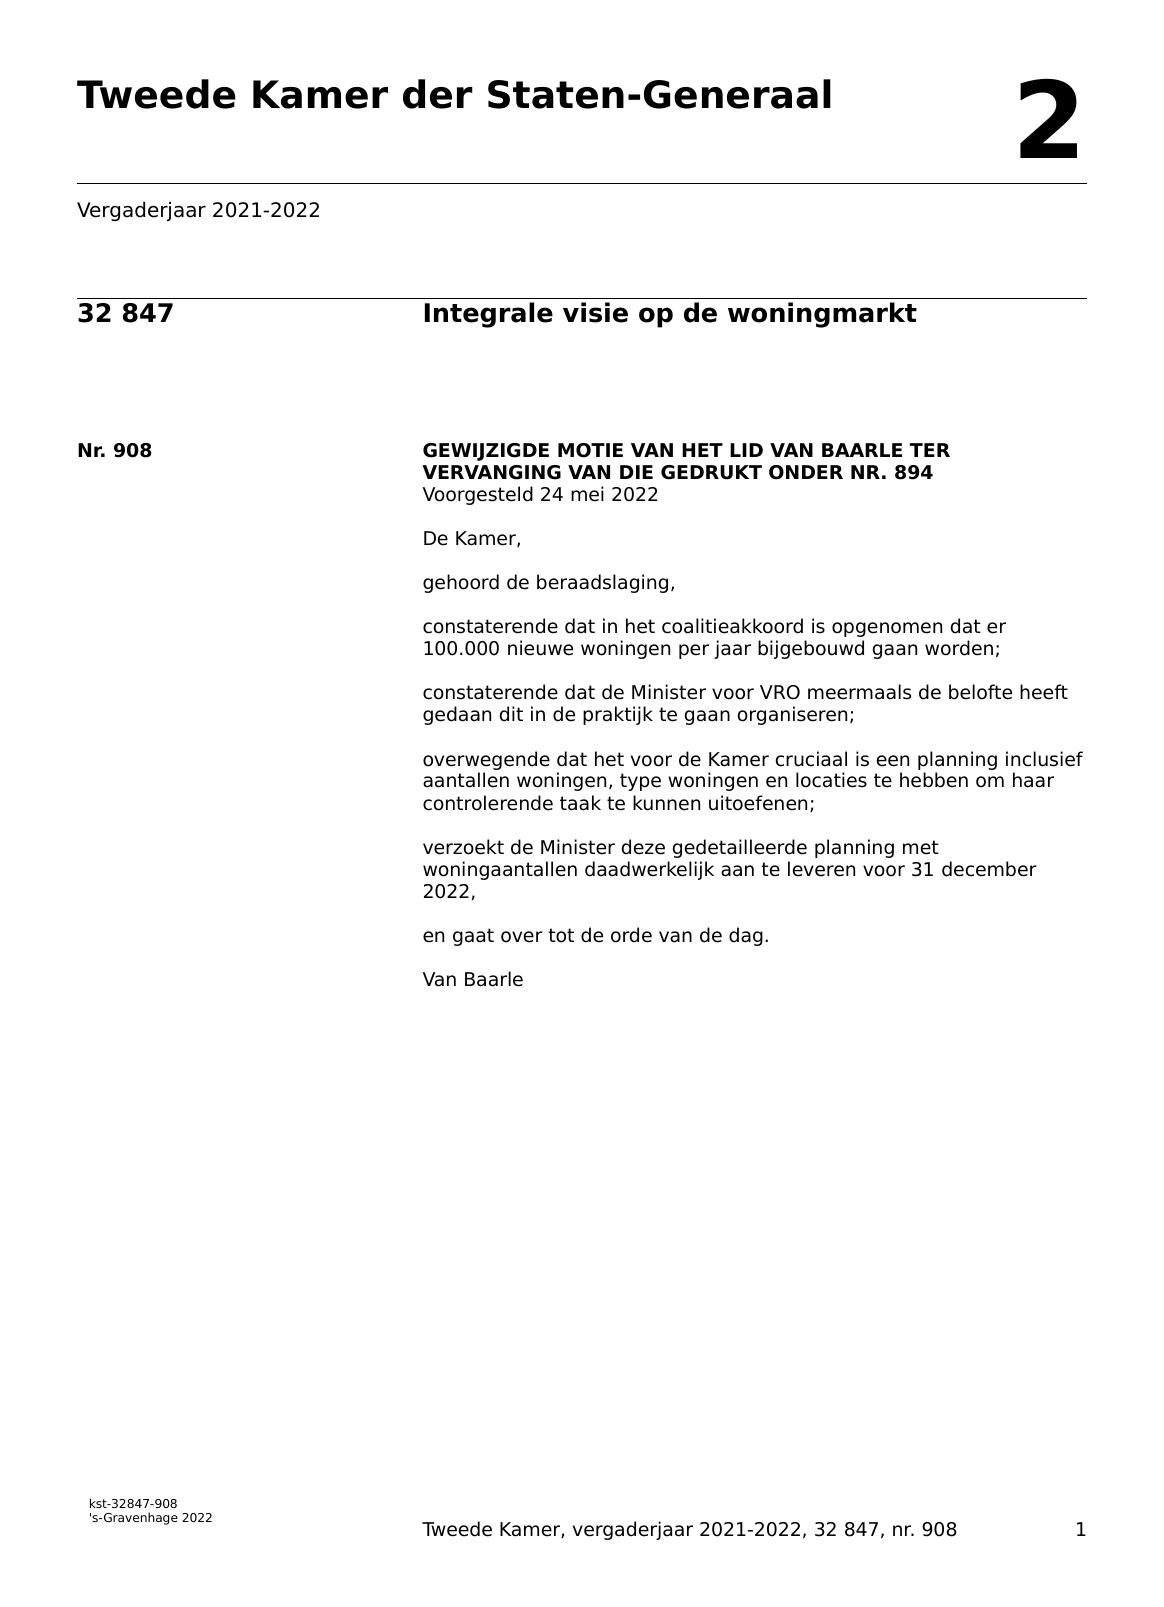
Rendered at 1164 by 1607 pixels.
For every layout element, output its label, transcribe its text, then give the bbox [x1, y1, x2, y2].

text gehoord de beraadslaging, [422, 572, 1087, 594]
table_header Tweede Kamer der Staten-Generaal [77, 59, 886, 183]
text constaterende dat in het coalitieakkoord is opgenomen dat er 100.000 nieuwe woningen per jaar bijgebouwd gaan worden; [422, 616, 1087, 660]
text De Kamer, [422, 528, 1087, 550]
text kst-32847-908 [88, 1497, 323, 1511]
text Voorgesteld 24 mei 2022 [422, 484, 1087, 506]
text Van Baarle [422, 969, 1087, 991]
table_header 2 [886, 59, 1087, 183]
text verzoekt de Minister deze gedetailleerde planning met woningaantallen daadwerkelijk aan te leveren voor 31 december 2022, [422, 837, 1087, 902]
text overwegende dat het voor de Kamer cruciaal is een planning inclusief aantallen woningen, type woningen en locaties te hebben om haar controlerende taak te kunnen uitoefenen; [422, 748, 1087, 814]
subtitle Nr. 908 GEWIJZIGDE MOTIE VAN HET LID VAN BAARLE TER VERVANGING VAN DIE GEDRUKT ONDER NR. 894 [77, 440, 1087, 484]
text constaterende dat de Minister voor VRO meermaals de belofte heeft gedaan dit in de praktijk te gaan organiseren; [422, 682, 1087, 726]
text en gaat over tot de orde van de dag. [422, 925, 1087, 947]
subtitle 32 847 Integrale visie op de woningmarkt [77, 299, 1087, 329]
text 's-Gravenhage 2022 [88, 1511, 323, 1525]
table_cell Vergaderjaar 2021-2022 [77, 184, 1087, 298]
